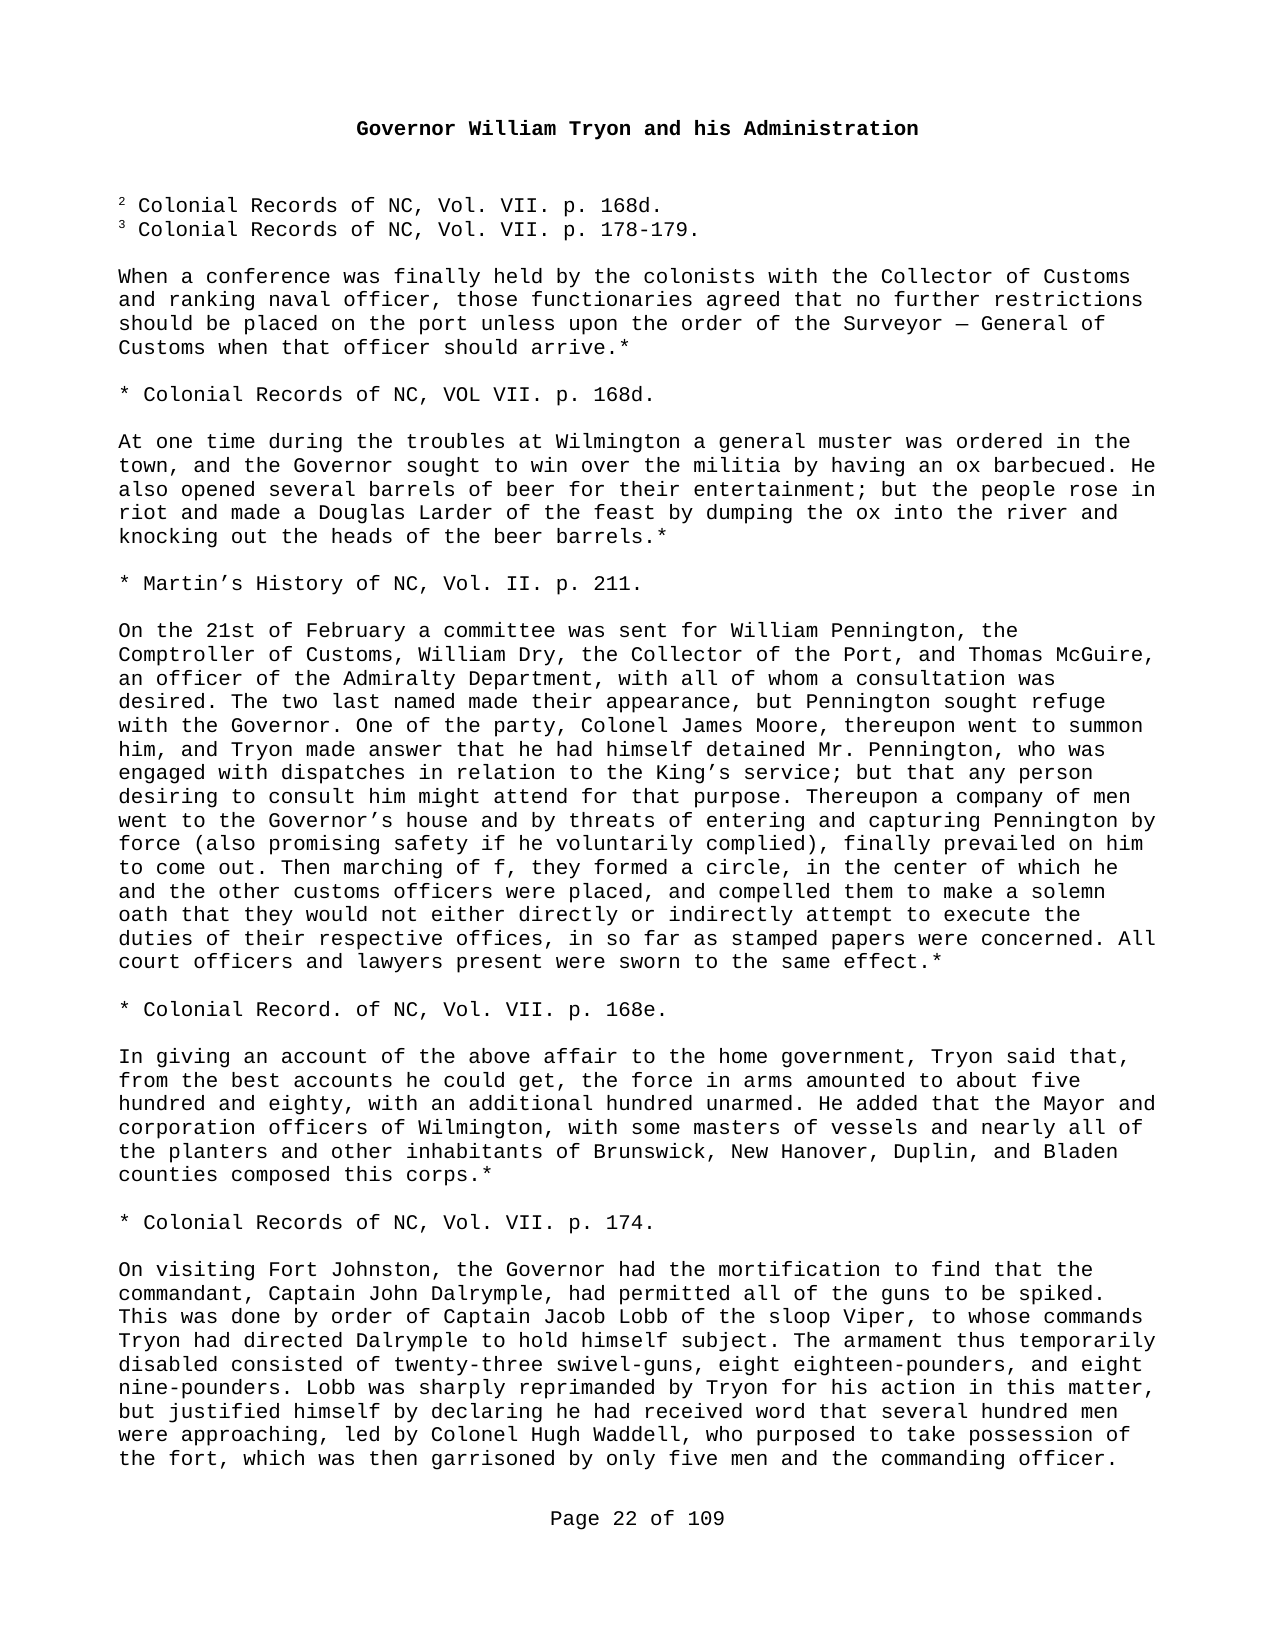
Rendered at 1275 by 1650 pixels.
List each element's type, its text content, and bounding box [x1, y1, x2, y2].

text On visiting Fort Johnston, the Governor had the mortification to find that the commandant, Captain John Dalrymple, had permitted all of the guns to be spiked. This was done by order of Captain Jacob Lobb of the sloop Viper, to whose commands Tryon had directed Dalrymple to hold himself subject. The armament thus temporarily disabled consisted of twenty-three swivel-guns, eight eighteen-pounders, and eight nine-pounders. Lobb was sharply reprimanded by Tryon for his action in this matter, but justified himself by declaring he had received word that several hundred men were approaching, led by Colonel Hugh Waddell, who purposed to take possession of the fort, which was then garrisoned by only five men and the commanding officer. [118, 1259, 1157, 1472]
text On the 21st of February a committee was sent for William Pennington, the Comptroller of Customs, William Dry, the Collector of the Port, and Thomas McGuire, an officer of the Admiralty Department, with all of whom a consultation was desired. The two last named made their appearance, but Pennington sought refuge with the Governor. One of the party, Colonel James Moore, thereupon went to summon him, and Tryon made answer that he had himself detained Mr. Pennington, who was engaged with dispatches in relation to the King’s service; but that any person desiring to consult him might attend for that purpose. Thereupon a company of men went to the Governor’s house and by threats of entering and capturing Pennington by force (also promising safety if he voluntarily complied), finally prevailed on him to come out. Then marching of f, they formed a circle, in the center of which he and the other customs officers were placed, and compelled them to make a solemn oath that they would not either directly or indirectly attempt to execute the duties of their respective offices, in so far as stamped papers were concerned. All court officers and lawyers present were sworn to the same effect.* [118, 621, 1157, 975]
text * Martin’s History of NC, Vol. II. p. 211. [118, 573, 1157, 597]
text In giving an account of the above affair to the home government, Tryon said that, from the best accounts he could get, the force in arms amounted to about five hundred and eighty, with an additional hundred unarmed. He added that the Mayor and corporation officers of Wilmington, with some masters of vessels and nearly all of the planters and other inhabitants of Brunswick, New Hanover, Duplin, and Bladen counties composed this corps.* [118, 1046, 1157, 1188]
text * Colonial Records of NC, VOL VII. p. 168d. [118, 384, 1157, 408]
text When a conference was finally held by the colonists with the Collector of Customs and ranking naval officer, those functionaries agreed that no further restrictions should be placed on the port unless upon the order of the Surveyor — General of Customs when that officer should arrive.* [118, 266, 1157, 360]
text At one time during the troubles at Wilmington a general muster was ordered in the town, and the Governor sought to win over the militia by having an ox barbecued. He also opened several barrels of beer for their entertainment; but the people rose in riot and made a Douglas Larder of the feast by dumping the ox into the river and knocking out the heads of the beer barrels.* [118, 431, 1157, 549]
text * Colonial Records of NC, Vol. VII. p. 174. [118, 1212, 1157, 1235]
text 3 Colonial Records of NC, Vol. VII. p. 178-179. [118, 218, 1157, 242]
text 2 Colonial Records of NC, Vol. VII. p. 168d. [118, 195, 1157, 218]
text * Colonial Record. of NC, Vol. VII. p. 168e. [118, 999, 1157, 1022]
